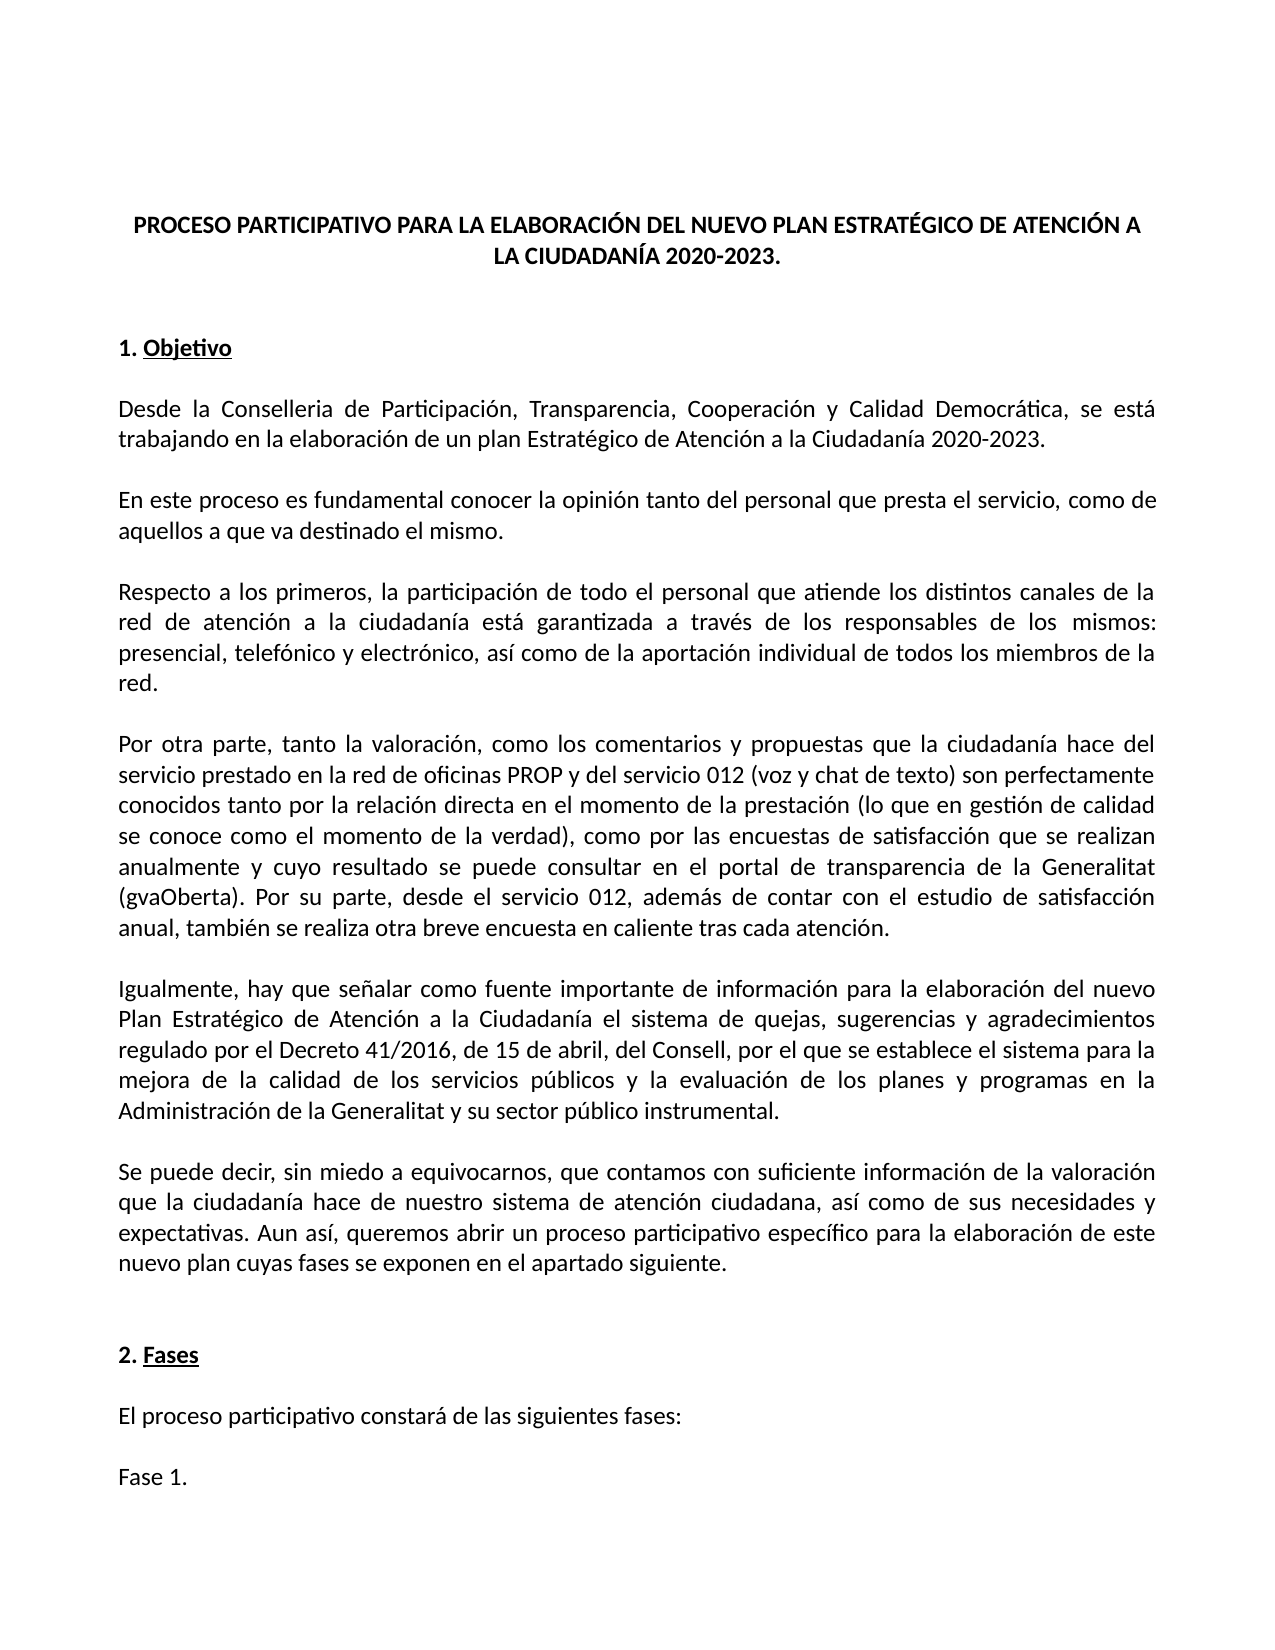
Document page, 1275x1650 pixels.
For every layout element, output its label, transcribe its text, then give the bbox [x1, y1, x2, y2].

text 1. Objetivo [118, 332, 1157, 362]
text PROCESO PARTICIPATIVO PARA LA ELABORACIÓN DEL NUEVO PLAN ESTRATÉGICO DE ATENCIÓN A LA CIUDADANÍA 2020-2023. [118, 210, 1157, 271]
text Respecto a los primeros, la participación de todo el personal que atiende los distintos canales de la red de atención a la ciudadanía está garantizada a través de los responsables de los mismos: presencial, telefónico y electrónico, así como de la aportación individual de todos los miembros de la red. [118, 576, 1157, 698]
text En este proceso es fundamental conocer la opinión tanto del personal que presta el servicio, como de aquellos a que va destinado el mismo. [118, 484, 1157, 545]
text Igualmente, hay que señalar como fuente importante de información para la elaboración del nuevo Plan Estratégico de Atención a la Ciudadanía el sistema de quejas, sugerencias y agradecimientos regulado por el Decreto 41/2016, de 15 de abril, del Consell, por el que se establece el sistema para la mejora de la calidad de los servicios públicos y la evaluación de los planes y programas en la Administración de la Generalitat y su sector público instrumental. [118, 973, 1157, 1125]
text 2. Fases [118, 1339, 1157, 1369]
text Fase 1. [118, 1461, 1157, 1492]
text Desde la Conselleria de Participación, Transparencia, Cooperación y Calidad Democrática, se está trabajando en la elaboración de un plan Estratégico de Atención a la Ciudadanía 2020-2023. [118, 393, 1157, 454]
text El proceso participativo constará de las siguientes fases: [118, 1400, 1157, 1431]
text Por otra parte, tanto la valoración, como los comentarios y propuestas que la ciudadanía hace del servicio prestado en la red de oficinas PROP y del servicio 012 (voz y chat de texto) son perfectamente conocidos tanto por la relación directa en el momento de la prestación (lo que en gestión de calidad se conoce como el momento de la verdad), como por las encuestas de satisfacción que se realizan anualmente y cuyo resultado se puede consultar en el portal de transparencia de la Generalitat (gvaOberta). Por su parte, desde el servicio 012, además de contar con el estudio de satisfacción anual, también se realiza otra breve encuesta en caliente tras cada atención. [118, 728, 1157, 942]
text Se puede decir, sin miedo a equivocarnos, que contamos con suficiente información de la valoración que la ciudadanía hace de nuestro sistema de atención ciudadana, así como de sus necesidades y expectativas. Aun así, queremos abrir un proceso participativo específico para la elaboración de este nuevo plan cuyas fases se exponen en el apartado siguiente. [118, 1156, 1157, 1278]
